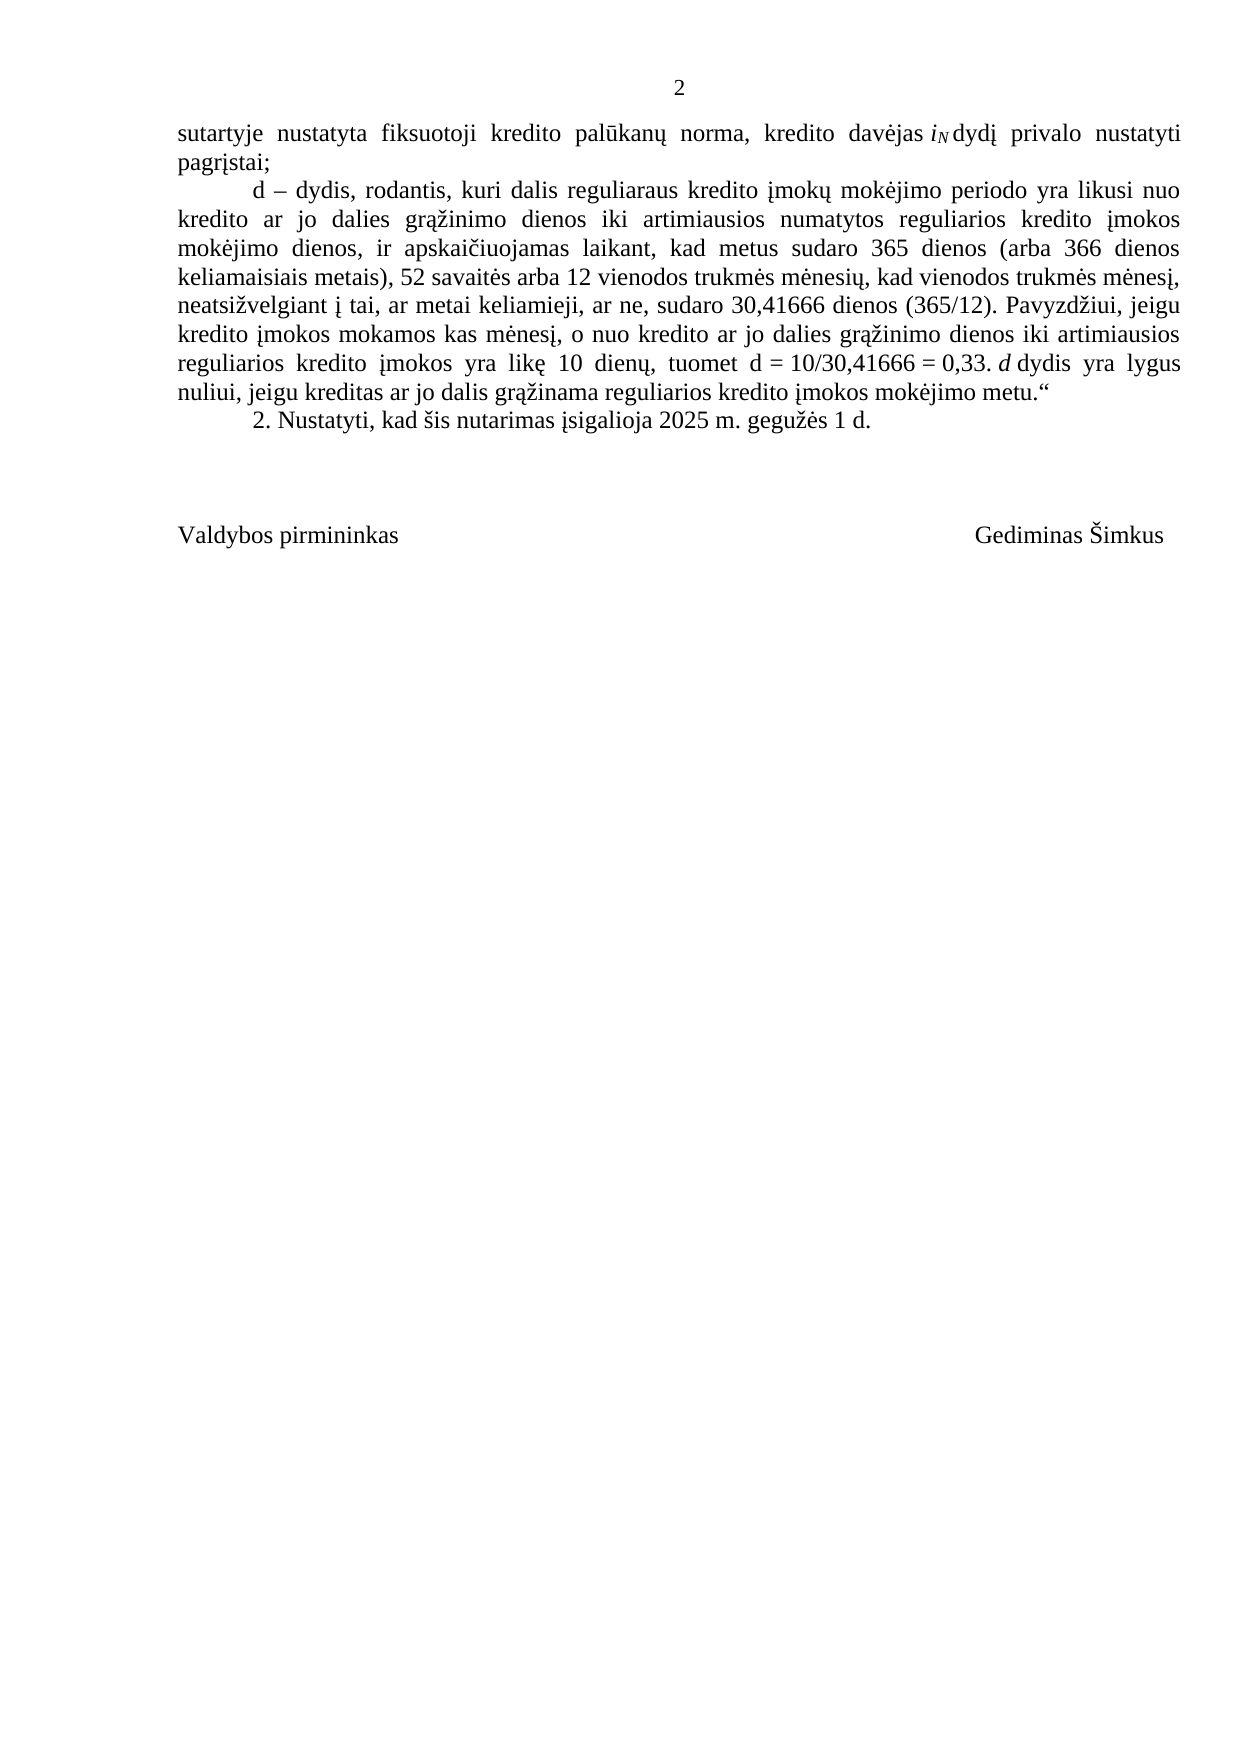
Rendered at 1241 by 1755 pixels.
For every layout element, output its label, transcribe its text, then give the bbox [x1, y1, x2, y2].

text sutartyje nustatyta fiksuotoji kredito palūkanų norma, kredito davėjas iN dydį privalo nustatyti pagrįstai; [177, 118, 1181, 176]
text d – dydis, rodantis, kuri dalis reguliaraus kredito įmokų mokėjimo periodo yra likusi nuo kredito ar jo dalies grąžinimo dienos iki artimiausios numatytos reguliarios kredito įmokos mokėjimo dienos, ir apskaičiuojamas laikant, kad metus sudaro 365 dienos (arba 366 dienos keliamaisiais metais), 52 savaitės arba 12 vienodos trukmės mėnesių, kad vienodos trukmės mėnesį, neatsižvelgiant į tai, ar metai keliamieji, ar ne, sudaro 30,41666 dienos (365/12). Pavyzdžiui, jeigu kredito įmokos mokamos kas mėnesį, o nuo kredito ar jo dalies grąžinimo dienos iki artimiausios reguliarios kredito įmokos yra likę 10 dienų, tuomet d = 10/30,41666 = 0,33. d dydis yra lygus nuliui, jeigu kreditas ar jo dalis grąžinama reguliarios kredito įmokos mokėjimo metu.“ [177, 176, 1181, 406]
text Valdybos pirmininkas Gediminas Šimkus [177, 521, 1181, 549]
text 2. Nustatyti, kad šis nutarimas įsigalioja 2025 m. gegužės 1 d. [177, 406, 1181, 434]
